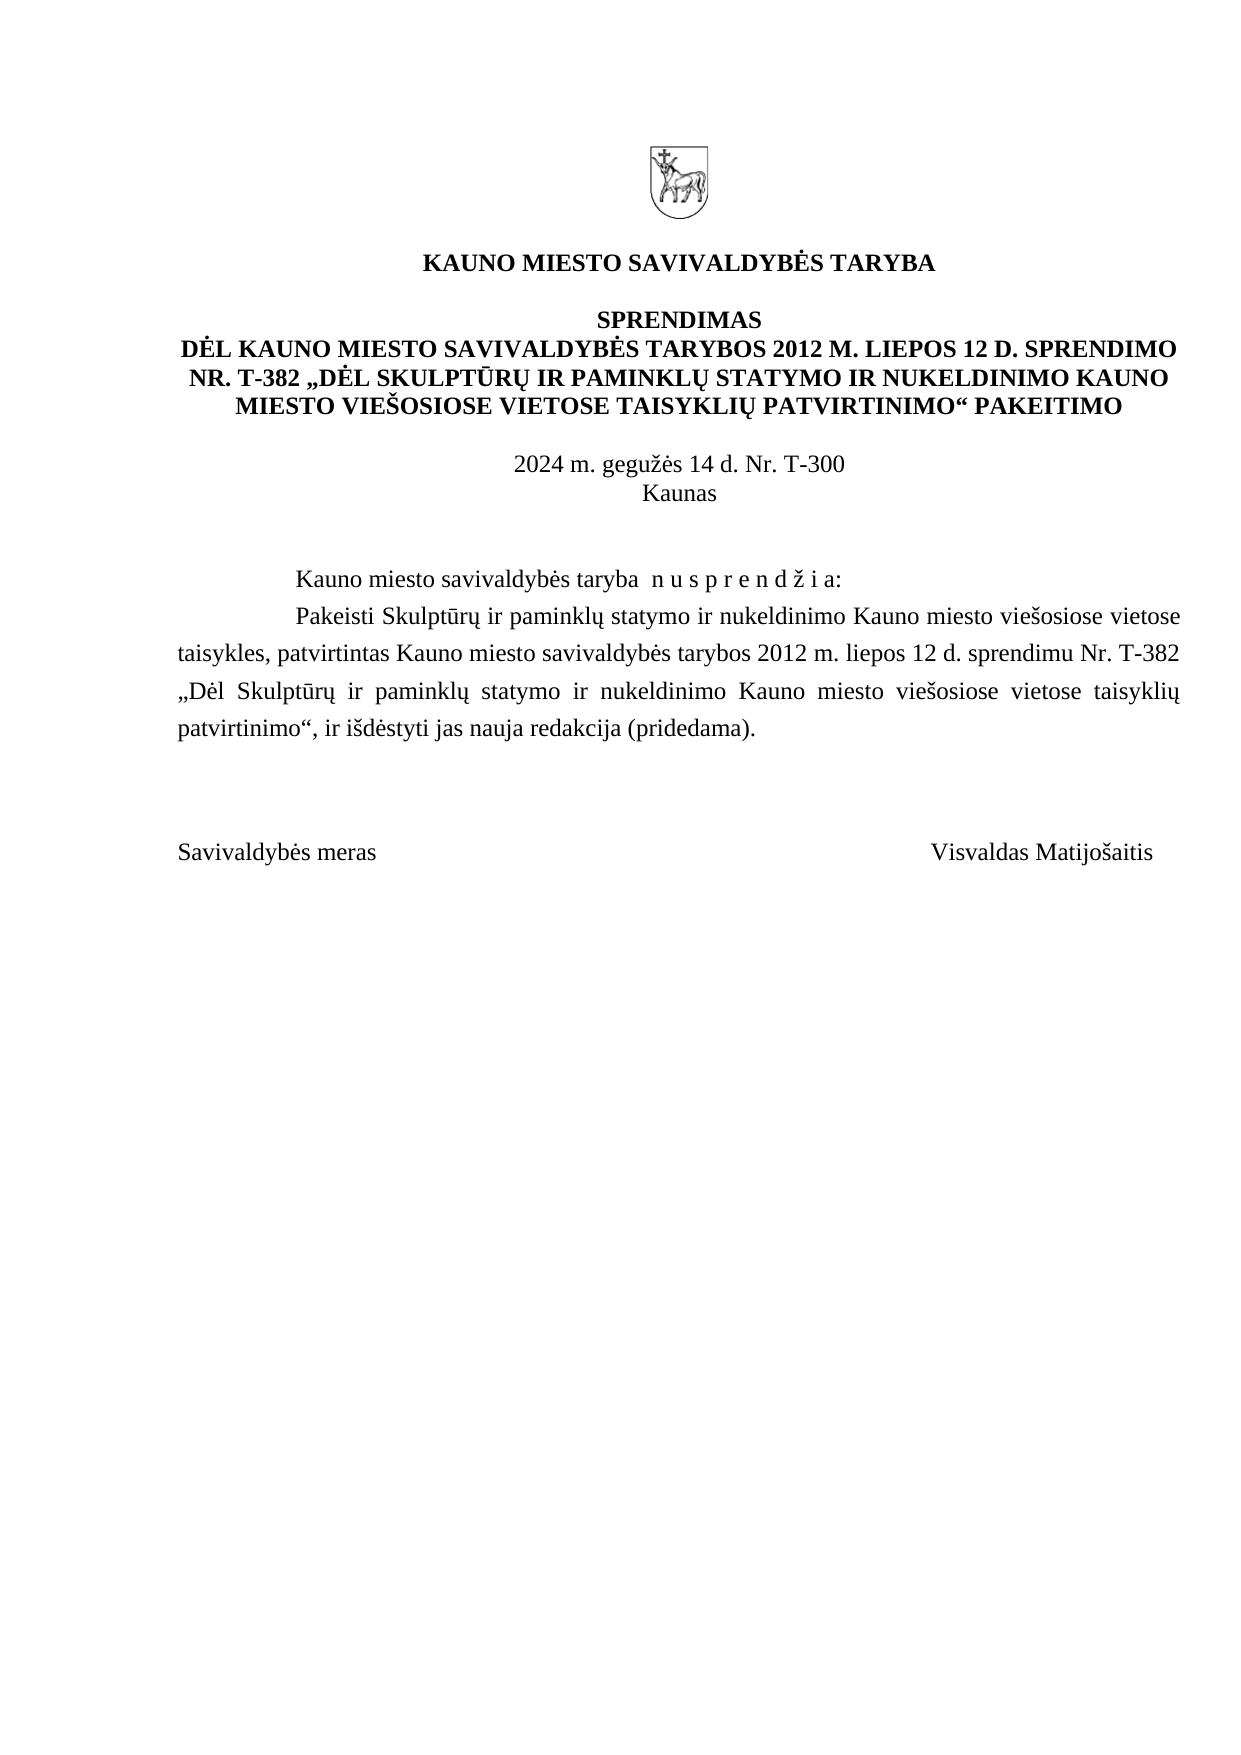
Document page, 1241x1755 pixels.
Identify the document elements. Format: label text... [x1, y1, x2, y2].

text Kaunas [177, 478, 1181, 506]
text 2024 m. gegužės 14 d. Nr. T-300 [177, 449, 1181, 478]
text Savivaldybės meras Visvaldas Matijošaitis [177, 837, 1181, 865]
text DĖL KAUNO MIESTO SAVIVALDYBĖS TARYBOS 2012 M. LIEPOS 12 D. SPRENDIMO NR. T-382 „DĖL SKULPTŪRŲ IR PAMINKLŲ STATYMO IR NUKELDINIMO KAUNO MIESTO VIEŠOSIOSE VIETOSE TAISYKLIŲ PATVIRTINIMO“ PAKEITIMO [177, 334, 1181, 420]
text Pakeisti Skulptūrų ir paminklų statymo ir nukeldinimo Kauno miesto viešosiose vietose taisykles, patvirtintas Kauno miesto savivaldybės tarybos 2012 m. liepos 12 d. sprendimu Nr. T-382 „Dėl Skulptūrų ir paminklų statymo ir nukeldinimo Kauno miesto viešosiose vietose taisyklių patvirtinimo“, ir išdėstyti jas nauja redakcija (pridedama). [177, 601, 1181, 742]
text SPRENDIMAS [177, 305, 1181, 334]
text Kauno miesto savivaldybės taryba n u s p r e n d ž i a: [177, 564, 1181, 593]
text KAUNO MIESTO SAVIVALDYBĖS TARYBA [177, 248, 1181, 276]
